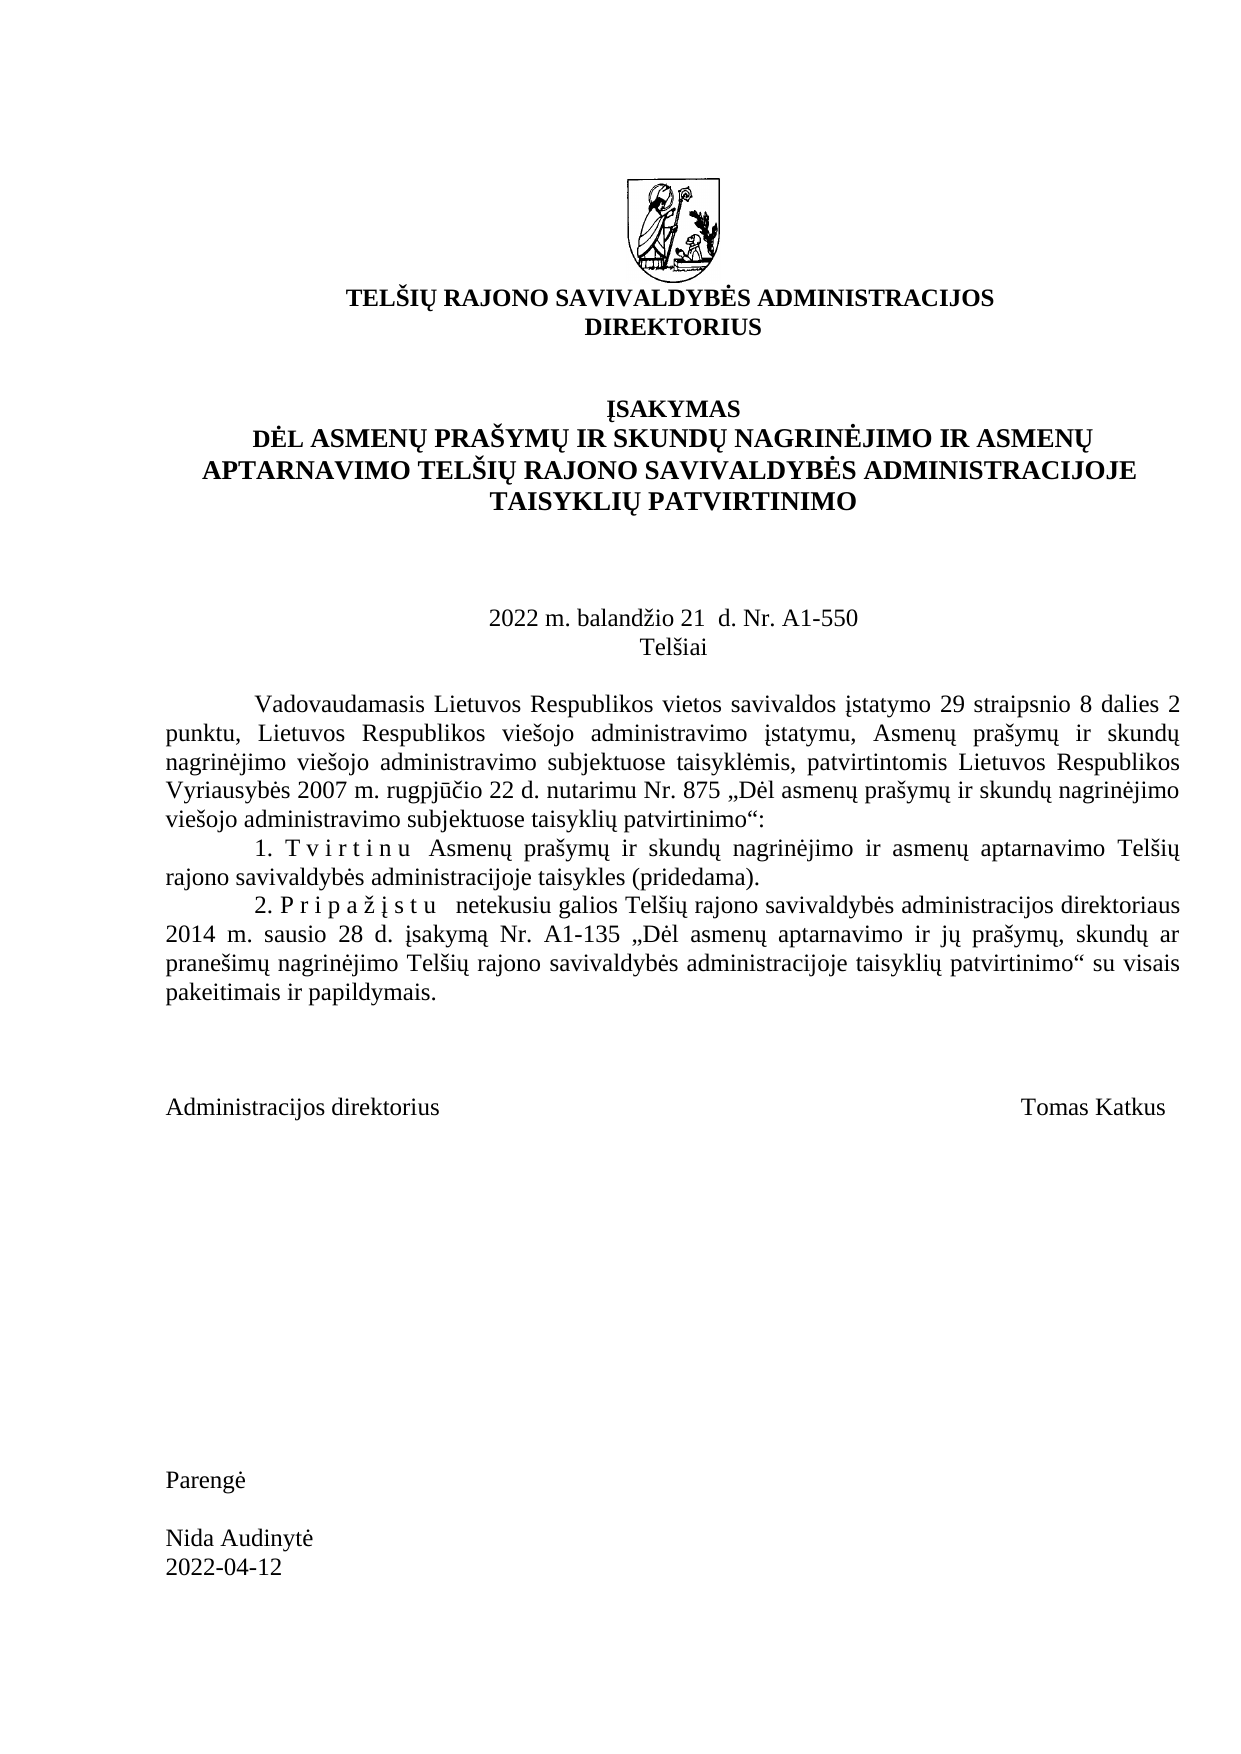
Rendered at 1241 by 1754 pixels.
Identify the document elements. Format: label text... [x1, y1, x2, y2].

text 2022-04-12 [165, 1552, 1181, 1581]
text Vadovaudamasis Lietuvos Respublikos vietos savivaldos įstatymo 29 straipsnio 8 dalies 2 punktu, Lietuvos Respublikos viešojo administravimo įstatymu, Asmenų prašymų ir skundų nagrinėjimo viešojo administravimo subjektuose taisyklėmis, patvirtintomis Lietuvos Respublikos Vyriausybės 2007 m. rugpjūčio 22 d. nutarimu Nr. 875 „Dėl asmenų prašymų ir skundų nagrinėjimo viešojo administravimo subjektuose taisyklių patvirtinimo“: [165, 689, 1181, 833]
table_cell [179, 574, 1168, 603]
table_cell DĖL ASMENŲ PRAŠYMŲ IR SKUNDŲ NAGRINĖJIMO IR ASMENŲ APTARNAVIMO TELŠIŲ RAJONO SAVIVALDYBĖS ADMINISTRACIJOJE TAISYKLIŲ PATVIRTINIMO [179, 423, 1168, 573]
text 2. Pripažįstu netekusiu galios Telšių rajono savivaldybės administracijos direktoriaus 2014 m. sausio 28 d. įsakymą Nr. A1-135 „Dėl asmenų aptarnavimo ir jų prašymų, skundų ar pranešimų nagrinėjimo Telšių rajono savivaldybės administracijoje taisyklių patvirtinimo“ su visais pakeitimais ir papildymais. [165, 891, 1181, 1006]
table_header TELŠIŲ RAJONO SAVIVALDYBĖS ADMINISTRACIJOS DIREKTORIUS [179, 88, 1168, 393]
text Administracijos direktorius Tomas Katkus [165, 1092, 1181, 1121]
table_cell Telšiai [179, 632, 1168, 689]
table_cell ĮSAKYMAS [179, 394, 1168, 423]
text Parengė [165, 1466, 1181, 1494]
text 1. Tvirtinu Asmenų prašymų ir skundų nagrinėjimo ir asmenų aptarnavimo Telšių rajono savivaldybės administracijoje taisykles (pridedama). [165, 833, 1181, 891]
text Nida Audinytė [165, 1523, 1181, 1552]
table_cell 2022 m. balandžio 21 d. Nr. A1-550 [179, 603, 1168, 632]
